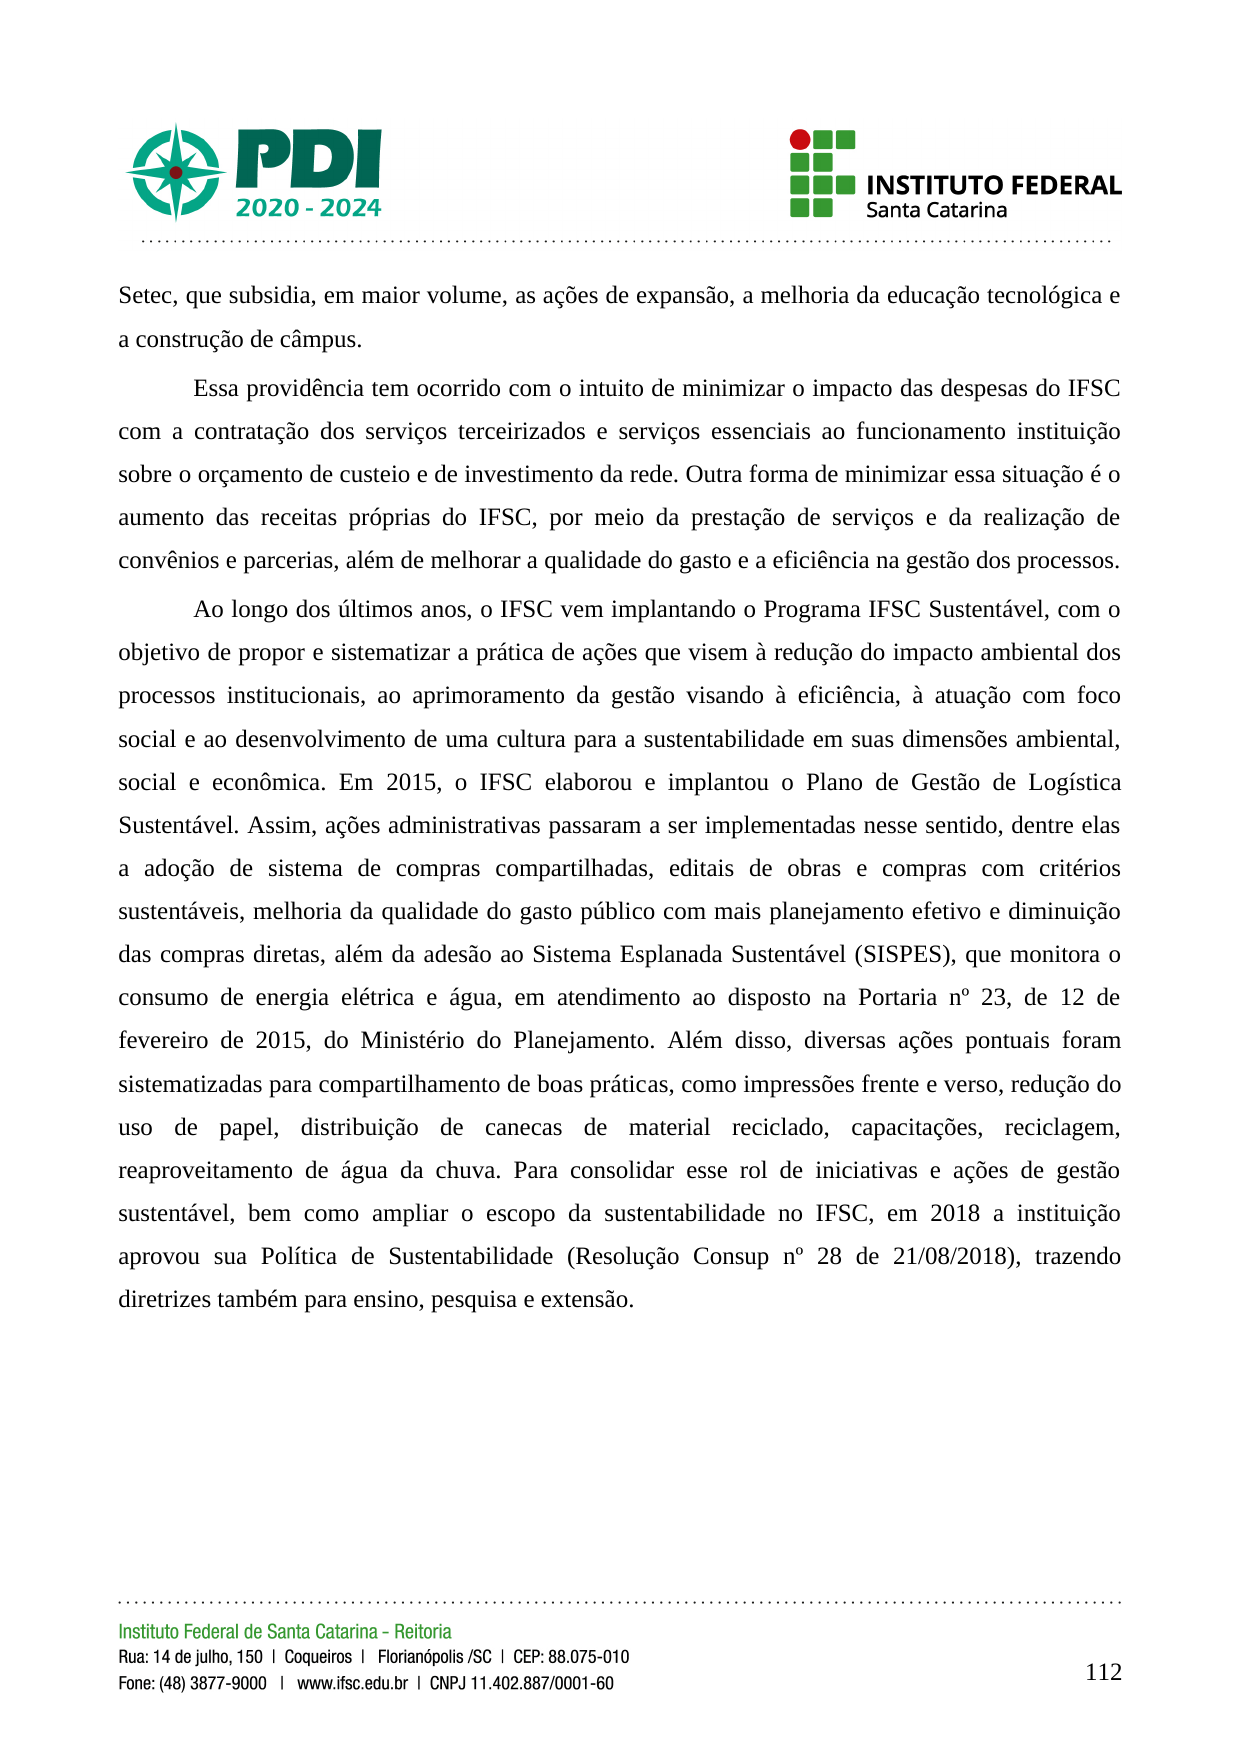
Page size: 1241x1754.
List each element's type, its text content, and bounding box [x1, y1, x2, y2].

text Ao longo dos últimos anos, o IFSC vem implantando o Programa IFSC Sustentável, com o objetivo de propor e sistematizar a prática de ações que visem à redução do impacto ambiental dos processos institucionais, ao aprimoramento da gestão visando à eficiência, à atuação com foco social e ao desenvolvimento de uma cultura para a sustentabilidade em suas dimensões ambiental, social e econômica. Em 2015, o IFSC elaborou e implantou o Plano de Gestão de Logística Sustentável. Assim, ações administrativas passaram a ser implementadas nesse sentido, dentre elas a adoção de sistema de compras compartilhadas, editais de obras e compras com critérios sustentáveis, melhoria da qualidade do gasto público com mais planejamento efetivo e diminuição das compras diretas, além da adesão ao Sistema Esplanada Sustentável (SISPES), que monitora o consumo de energia elétrica e água, em atendimento ao disposto na Portaria nº 23, de 12 de fevereiro de 2015, do Ministério do Planejamento. Além disso, diversas ações pontuais foram sistematizadas para compartilhamento de boas práticas, como impressões frente e verso, redução do uso de papel, distribuição de canecas de material reciclado, capacitações, reciclagem, reaproveitamento de água da chuva. Para consolidar esse rol de iniciativas e ações de gestão sustentável, bem como ampliar o escopo da sustentabilidade no IFSC, em 2018 a instituição aprovou sua Política de Sustentabilidade (Resolução Consup nº 28 de 21/08/2018), trazendo diretrizes também para ensino, pesquisa e extensão. [118, 594, 1122, 1313]
text Essa providência tem ocorrido com o intuito de minimizar o impacto das despesas do IFSC com a contratação dos serviços terceirizados e serviços essenciais ao funcionamento instituição sobre o orçamento de custeio e de investimento da rede. Outra forma de minimizar essa situação é o aumento das receitas próprias do IFSC, por meio da prestação de serviços e da realização de convênios e parcerias, além de melhorar a qualidade do gasto e a eficiência na gestão dos processos. [118, 373, 1122, 574]
text Setec, que subsidia, em maior volume, as ações de expansão, a melhoria da educação tecnológica e a construção de câmpus. [118, 281, 1122, 352]
picture [220, 1599, 1021, 1699]
picture [118, 118, 1122, 251]
